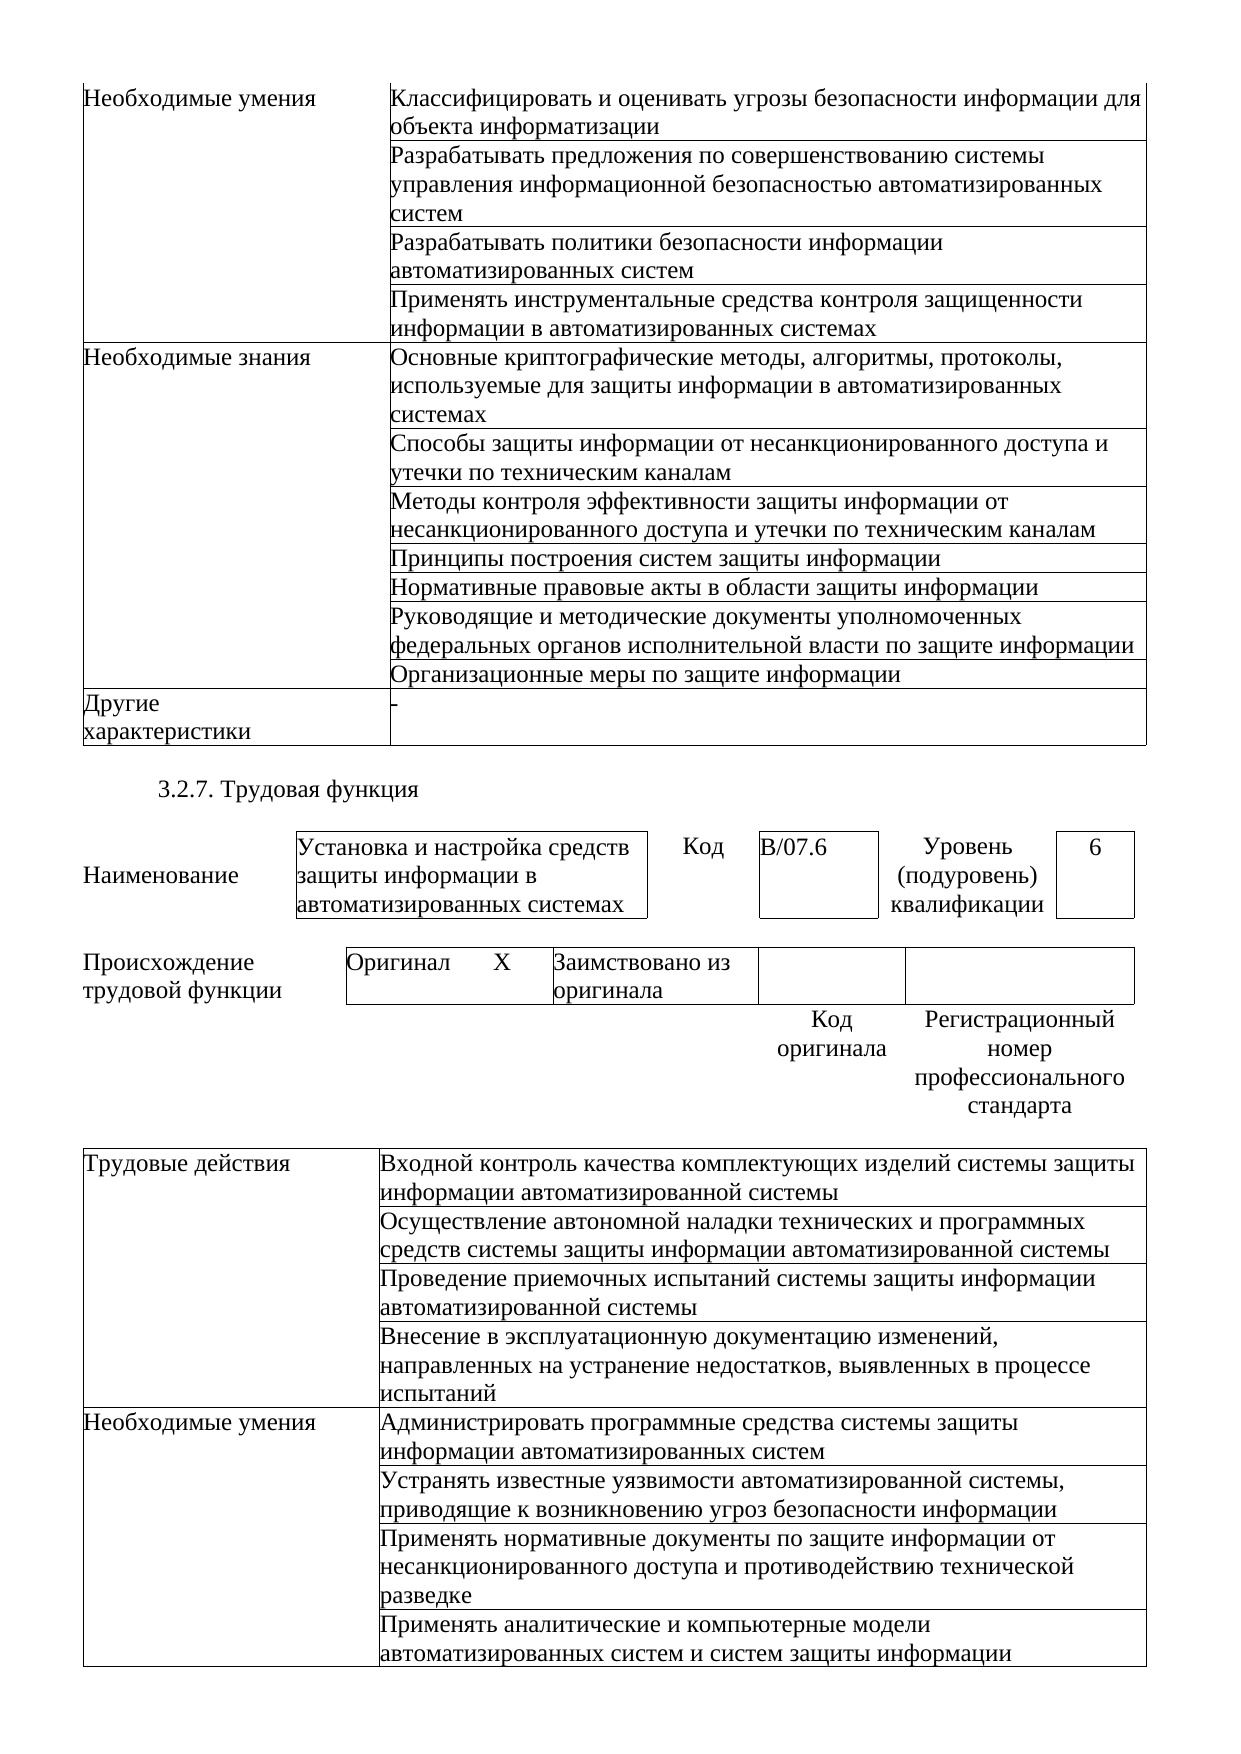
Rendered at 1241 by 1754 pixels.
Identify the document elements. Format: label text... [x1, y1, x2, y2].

table_cell Организационные меры по защите информации [391, 660, 1146, 688]
table_cell Принципы построения систем защиты информации [391, 544, 1146, 572]
table_cell Внесение в эксплуатационную документацию изменений, направленных на устранение недостатков, выявленных в процессе испытаний [380, 1322, 1146, 1407]
table_cell Применять аналитические и компьютерные модели автоматизированных систем и систем защиты информации [380, 1610, 1146, 1666]
table_cell [83, 1004, 346, 1119]
table_cell - [391, 689, 1146, 745]
table_cell [346, 1005, 553, 1119]
table_cell Осуществление автономной наладки технических и программных средств системы защиты информации автоматизированной системы [380, 1207, 1146, 1263]
table_cell Нормативные правовые акты в области защиты информации [391, 573, 1146, 601]
table_cell Руководящие и методические документы уполномоченных федеральных органов исполнительной власти по защите информации [391, 602, 1146, 659]
table_cell Применять инструментальные средства контроля защищенности информации в автоматизированных системах [391, 285, 1146, 342]
table_cell Администрировать программные средства системы защиты информации автоматизированных систем [380, 1408, 1146, 1465]
table_header X [493, 948, 553, 1004]
text 3.2.7. Трудовая функция [83, 774, 1157, 803]
table_header Оригинал [347, 948, 493, 1004]
table_cell Необходимые умения [84, 1408, 379, 1666]
table_header [906, 948, 1134, 1004]
table_cell Регистрационный номер профессионального стандарта [905, 1005, 1134, 1119]
table_cell Необходимые знания [84, 343, 390, 688]
table_header Установка и настройка средств защиты информации в автоматизированных системах [297, 832, 647, 918]
table_cell Применять нормативные документы по защите информации от несанкционированного доступа и противодействию технической разведке [380, 1524, 1146, 1609]
table_header B/07.6 [760, 832, 878, 918]
table_cell Способы защиты информации от несанкционированного доступа и утечки по техническим каналам [391, 429, 1146, 486]
table_header Уровень (подуровень) квалификации [879, 831, 1056, 918]
table_cell Основные криптографические методы, алгоритмы, протоколы, используемые для защиты информации в автоматизированных системах [391, 343, 1146, 428]
table_cell Разрабатывать предложения по совершенствованию системы управления информационной безопасностью автоматизированных систем [391, 141, 1146, 226]
table_header Происхождение трудовой функции [83, 947, 346, 1004]
table_cell Другие характеристики [84, 689, 390, 745]
table_header [759, 948, 905, 1004]
table_header Заимствовано из оригинала [554, 948, 758, 1004]
table_header Наименование [83, 831, 296, 918]
table_header Входной контроль качества комплектующих изделий системы защиты информации автоматизированной системы [380, 1149, 1146, 1206]
table_header Трудовые действия [84, 1149, 379, 1407]
table_cell Проведение приемочных испытаний системы защиты информации автоматизированной системы [380, 1264, 1146, 1321]
table_header 6 [1057, 832, 1134, 918]
table_cell [553, 1005, 758, 1119]
table_cell Код оригинала [758, 1005, 905, 1119]
table_cell Классифицировать и оценивать угрозы безопасности информации для объекта информатизации [391, 83, 1146, 140]
table_cell Необходимые умения [84, 83, 390, 342]
table_cell Методы контроля эффективности защиты информации от несанкционированного доступа и утечки по техническим каналам [391, 487, 1146, 543]
table_cell Устранять известные уязвимости автоматизированной системы, приводящие к возникновению угроз безопасности информации [380, 1466, 1146, 1523]
table_cell Разрабатывать политики безопасности информации автоматизированных систем [391, 227, 1146, 284]
table_header Код [648, 831, 759, 918]
